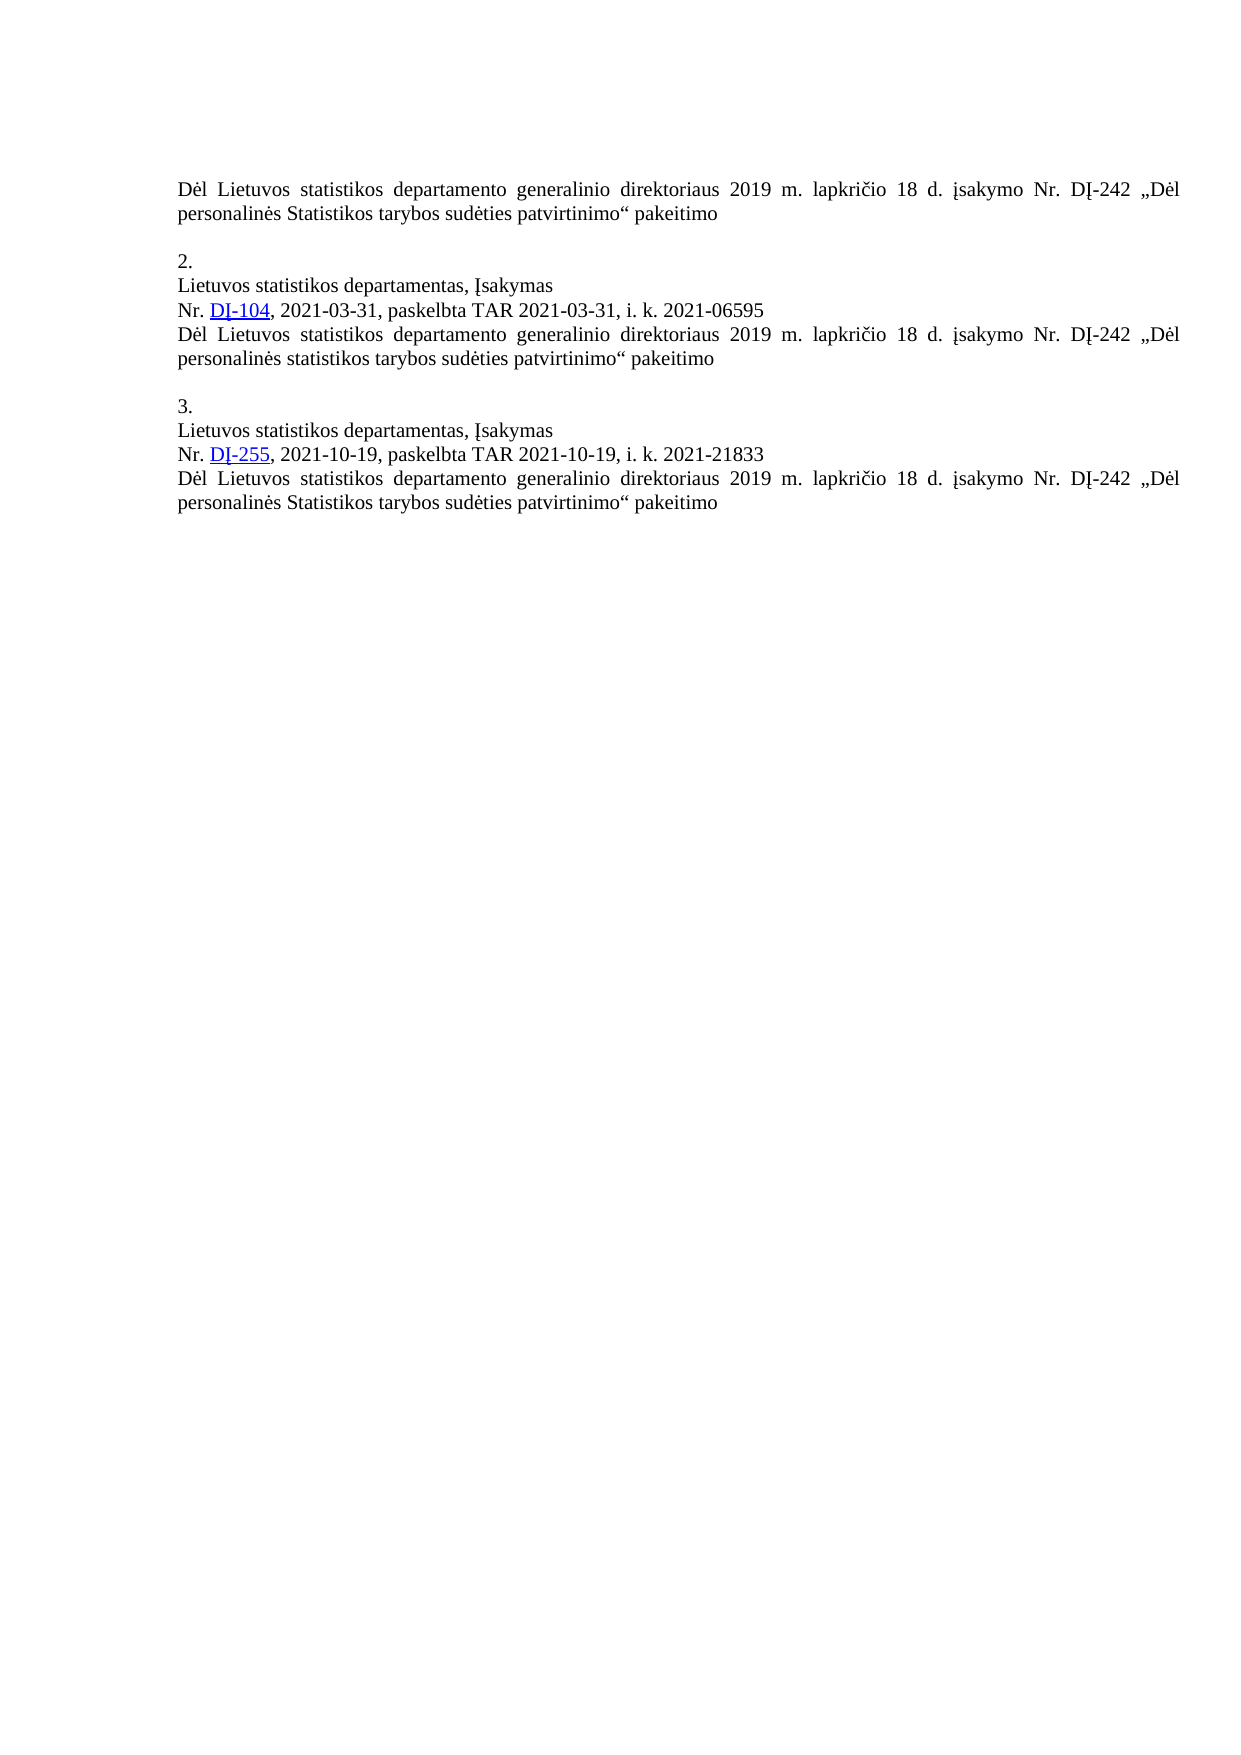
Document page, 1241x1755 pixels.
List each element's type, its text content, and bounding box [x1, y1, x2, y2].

text Nr. DĮ-255, 2021-10-19, paskelbta TAR 2021-10-19, i. k. 2021-21833 [177, 442, 1181, 466]
text Nr. DĮ-104, 2021-03-31, paskelbta TAR 2021-03-31, i. k. 2021-06595 [177, 297, 1181, 322]
text 3. [177, 394, 1181, 418]
text 2. [177, 249, 1181, 273]
text Lietuvos statistikos departamentas, Įsakymas [177, 273, 1181, 297]
text Dėl Lietuvos statistikos departamento generalinio direktoriaus 2019 m. lapkričio 18 d. įsakymo Nr. DĮ-242 „Dėl personalinės Statistikos tarybos sudėties patvirtinimo“ pakeitimo [177, 177, 1181, 225]
text Dėl Lietuvos statistikos departamento generalinio direktoriaus 2019 m. lapkričio 18 d. įsakymo Nr. DĮ-242 „Dėl personalinės statistikos tarybos sudėties patvirtinimo“ pakeitimo [177, 322, 1181, 370]
text Lietuvos statistikos departamentas, Įsakymas [177, 418, 1181, 442]
text Dėl Lietuvos statistikos departamento generalinio direktoriaus 2019 m. lapkričio 18 d. įsakymo Nr. DĮ-242 „Dėl personalinės Statistikos tarybos sudėties patvirtinimo“ pakeitimo [177, 466, 1181, 514]
